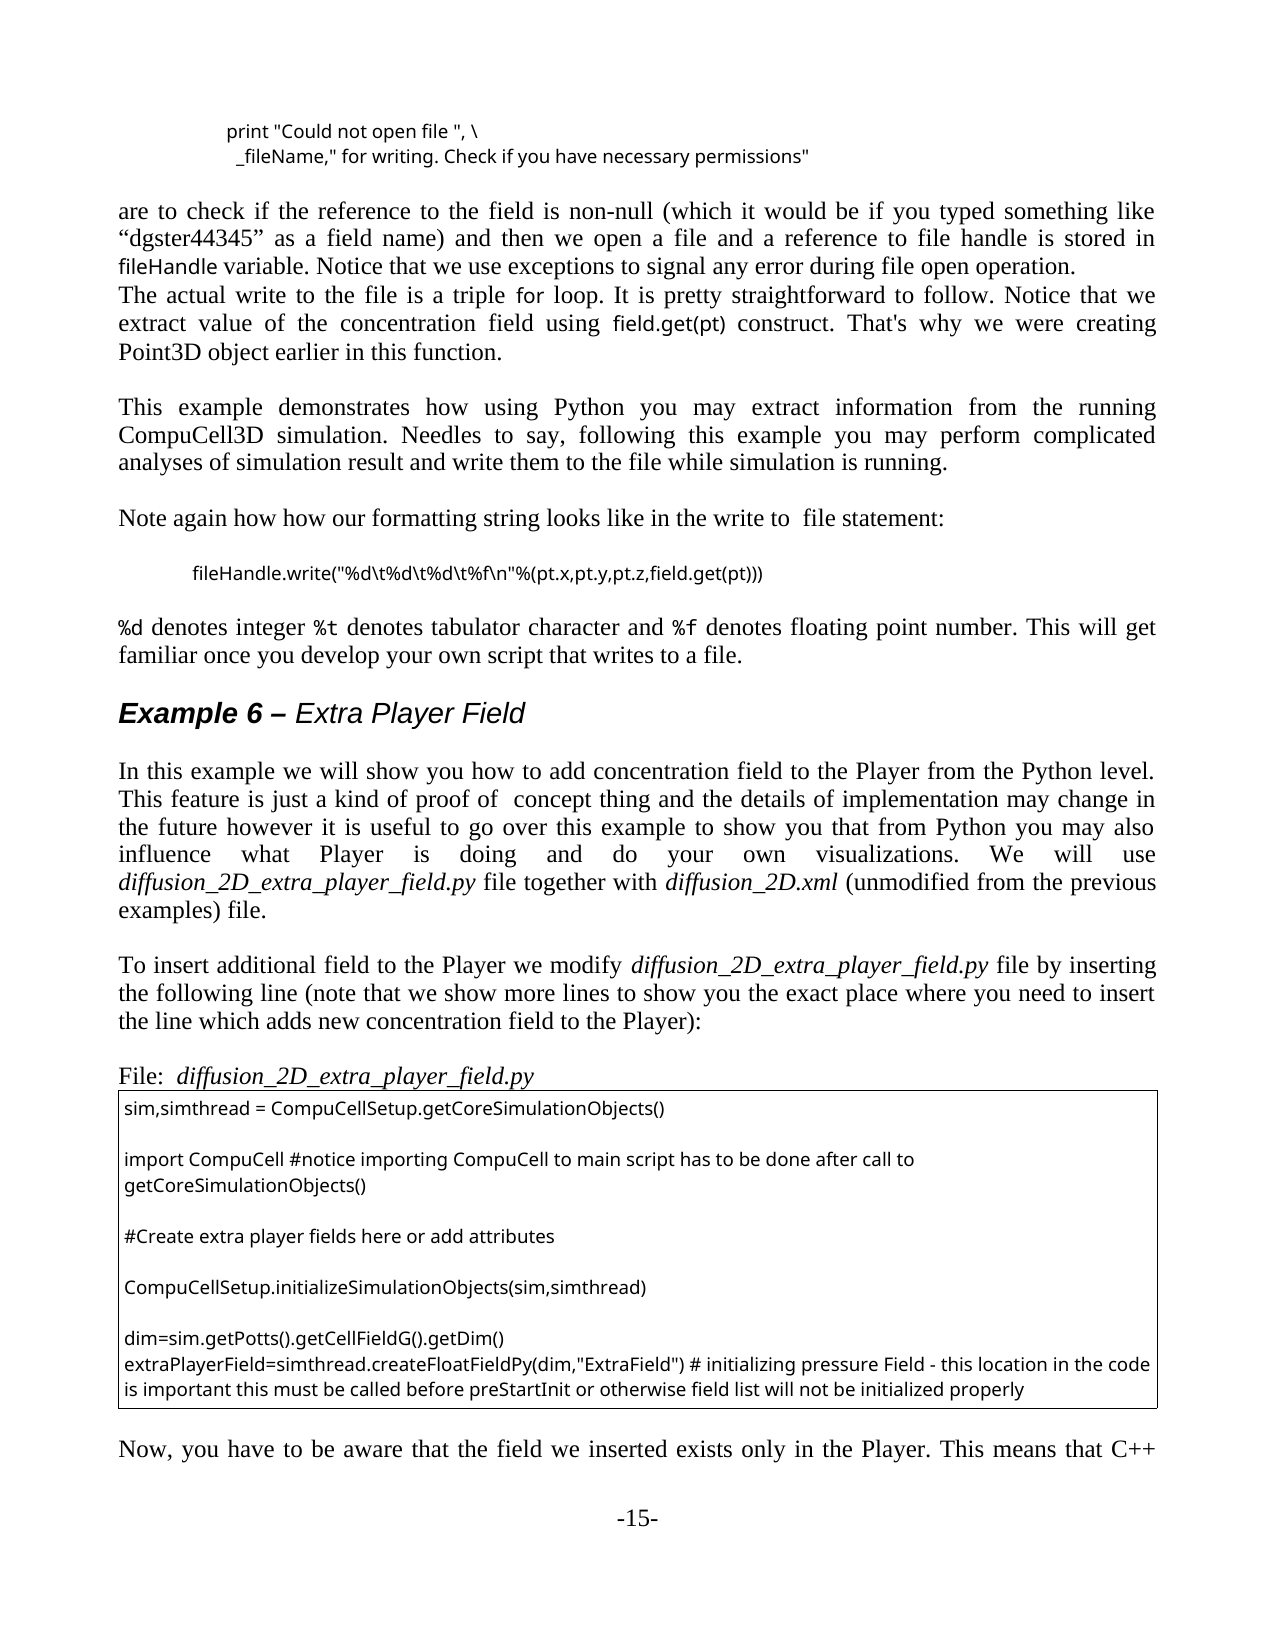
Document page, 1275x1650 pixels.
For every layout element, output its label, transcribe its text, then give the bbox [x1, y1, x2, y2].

text File: diffusion_2D_extra_player_field.py [118, 1062, 1157, 1090]
text Now, you have to be aware that the field we inserted exists only in the Player. This means that C++ [118, 1436, 1157, 1463]
text In this example we will show you how to add concentration field to the Player from the Python level. This feature is just a kind of proof of concept thing and the details of implementation may change in the future however it is useful to go over this example to show you that from Python you may also influence what Player is doing and do your own visualizations. We will use diffusion_2D_extra_player_field.py file together with diffusion_2D.xml (unmodified from the previous examples) file. [118, 757, 1157, 924]
text Note again how how our formatting string looks like in the write to file statement: [118, 504, 1157, 532]
text The actual write to the file is a triple for loop. It is pretty straightforward to follow. Notice that we extract value of the concentration field using field.get(pt) construct. That's why we were creating Point3D object earlier in this function. [118, 281, 1157, 365]
text print "Could not open file ", \ [118, 118, 1157, 144]
text fileHandle.write("%d\t%d\t%d\t%f\n"%(pt.x,pt.y,pt.z,field.get(pt))) [118, 560, 1157, 586]
text _fileName," for writing. Check if you have necessary permissions" [118, 144, 1157, 169]
text This example demonstrates how using Python you may extract information from the running CompuCell3D simulation. Needles to say, following this example you may perform complicated analyses of simulation result and write them to the file while simulation is running. [118, 393, 1157, 476]
text are to check if the reference to the field is non-null (which it would be if you typed something like “dgster44345” as a field name) and then we open a file and a reference to file handle is stored in fileHandle variable. Notice that we use exceptions to signal any error during file open operation. [118, 197, 1157, 281]
table_header sim,simthread = CompuCellSetup.getCoreSimulationObjects() import CompuCell #notice importing CompuCell to main script has to be done after call to getCoreSimulationObjects() #Create extra player fields here or add attributes CompuCellSetup.initializeSimulationObjects(sim,simthread) dim=sim.getPotts().getCellFieldG().getDim() extraPlayerField=simthread.createFloatFieldPy(dim,"ExtraField") # initializing pressure Field - this location in the code is important this must be called before preStartInit or otherwise field list will not be initialized properly [119, 1091, 1157, 1408]
text %d denotes integer %t denotes tabulator character and %f denotes floating point number. This will get familiar once you develop your own script that writes to a file. [118, 613, 1157, 669]
text To insert additional field to the Player we modify diffusion_2D_extra_player_field.py file by inserting the following line (note that we show more lines to show you the exact place where you need to insert the line which adds new concentration field to the Player): [118, 951, 1157, 1034]
subtitle Example 6 – Extra Player Field [118, 697, 1157, 730]
